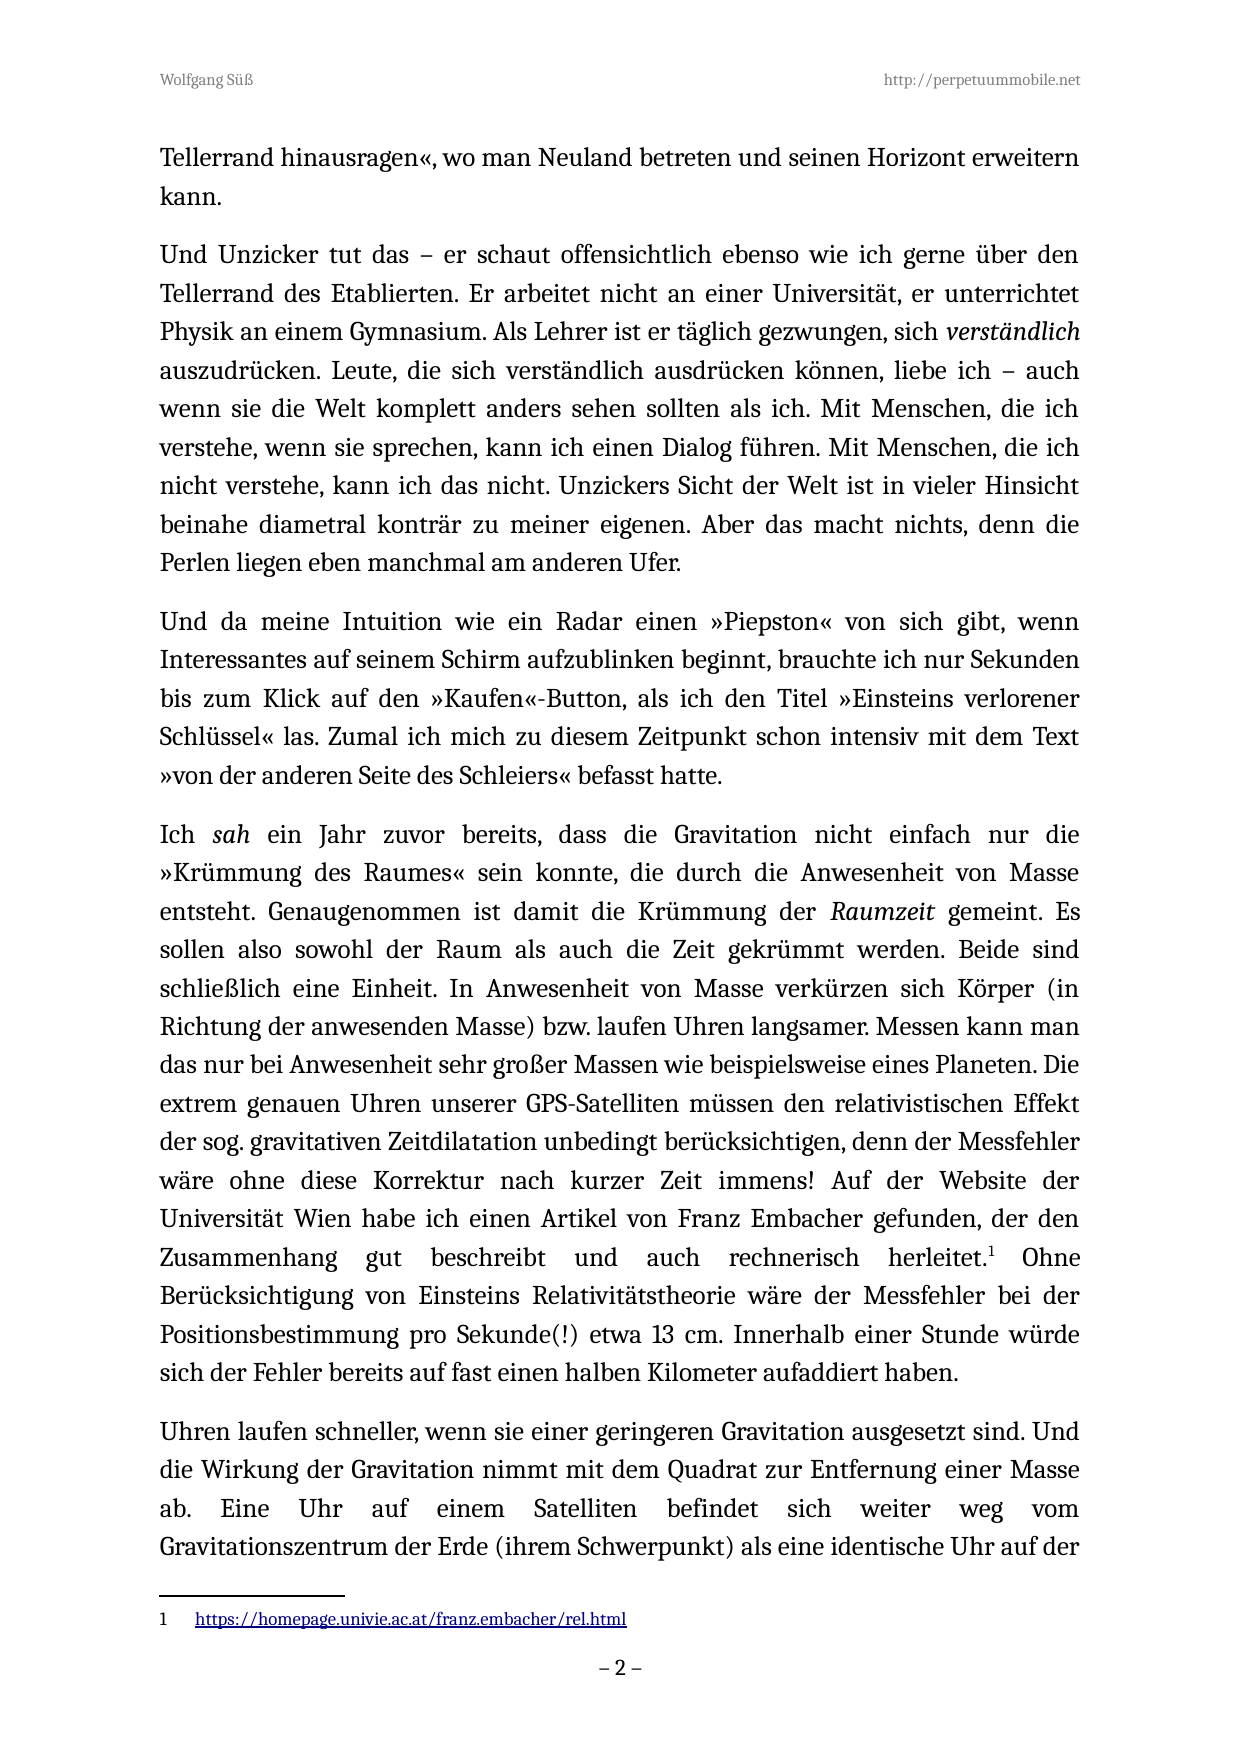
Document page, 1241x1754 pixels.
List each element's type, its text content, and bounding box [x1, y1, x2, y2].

text https://homepage.univie.ac.at/franz.embacher/rel.html [159, 1608, 1081, 1630]
text Uhren laufen schneller, wenn sie einer geringeren Gravitation ausgesetzt sind. Und die Wirkung der Gravitation nimmt mit dem Quadrat zur Entfernung einer Masse ab. Eine Uhr auf einem Satelliten befindet sich weiter weg vom Gravitationszentrum der Erde (ihrem Schwerpunkt) als eine identische Uhr auf der [159, 1410, 1081, 1563]
text Tellerrand hinausragen«, wo man Neuland betreten und seinen Horizont erweitern kann. [159, 136, 1081, 213]
text Und da meine Intuition wie ein Radar einen »Piepston« von sich gibt, wenn Interessantes auf seinem Schirm aufzublinken beginnt, brauchte ich nur Sekunden bis zum Klick auf den »Kaufen«-Button, als ich den Titel »Einsteins verlorener Schlüssel« las. Zumal ich mich zu diesem Zeitpunkt schon intensiv mit dem Text »von der anderen Seite des Schleiers« befasst hatte. [159, 600, 1081, 792]
text Ich sah ein Jahr zuvor bereits, dass die Gravitation nicht einfach nur die »Krümmung des Raumes« sein konnte, die durch die Anwesenheit von Masse entsteht. Genaugenommen ist damit die Krümmung der Raumzeit gemeint. Es sollen also sowohl der Raum als auch die Zeit gekrümmt werden. Beide sind schließlich eine Einheit. In Anwesenheit von Masse verkürzen sich Körper (in Richtung der anwesenden Masse) bzw. laufen Uhren langsamer. Messen kann man das nur bei Anwesenheit sehr großer Massen wie beispielsweise eines Planeten. Die extrem genauen Uhren unserer GPS-Satelliten müssen den relativistischen Effekt der sog. gravitativen Zeitdilatation unbedingt berücksichtigen, denn der Messfehler wäre ohne diese Korrektur nach kurzer Zeit immens! Auf der Website der Universität Wien habe ich einen Artikel von Franz Embacher gefunden, der den Zusammenhang gut beschreibt und auch rechnerisch herleitet. Ohne Berücksichtigung von Einsteins Relativitätstheorie wäre der Messfehler bei der Positionsbestimmung pro Sekunde(!) etwa 13 cm. Innerhalb einer Stunde würde sich der Fehler bereits auf fast einen halben Kilometer aufaddiert haben. [159, 813, 1081, 1389]
text Und Unzicker tut das – er schaut offensichtlich ebenso wie ich gerne über den Tellerrand des Etablierten. Er arbeitet nicht an einer Universität, er unterrichtet Physik an einem Gymnasium. Als Lehrer ist er täglich gezwungen, sich verständlich auszudrücken. Leute, die sich verständlich ausdrücken können, liebe ich – auch wenn sie die Welt komplett anders sehen sollten als ich. Mit Menschen, die ich verstehe, wenn sie sprechen, kann ich einen Dialog führen. Mit Menschen, die ich nicht verstehe, kann ich das nicht. Unzickers Sicht der Welt ist in vieler Hinsicht beinahe diametral konträr zu meiner eigenen. Aber das macht nichts, denn die Perlen liegen eben manchmal am anderen Ufer. [159, 233, 1081, 579]
